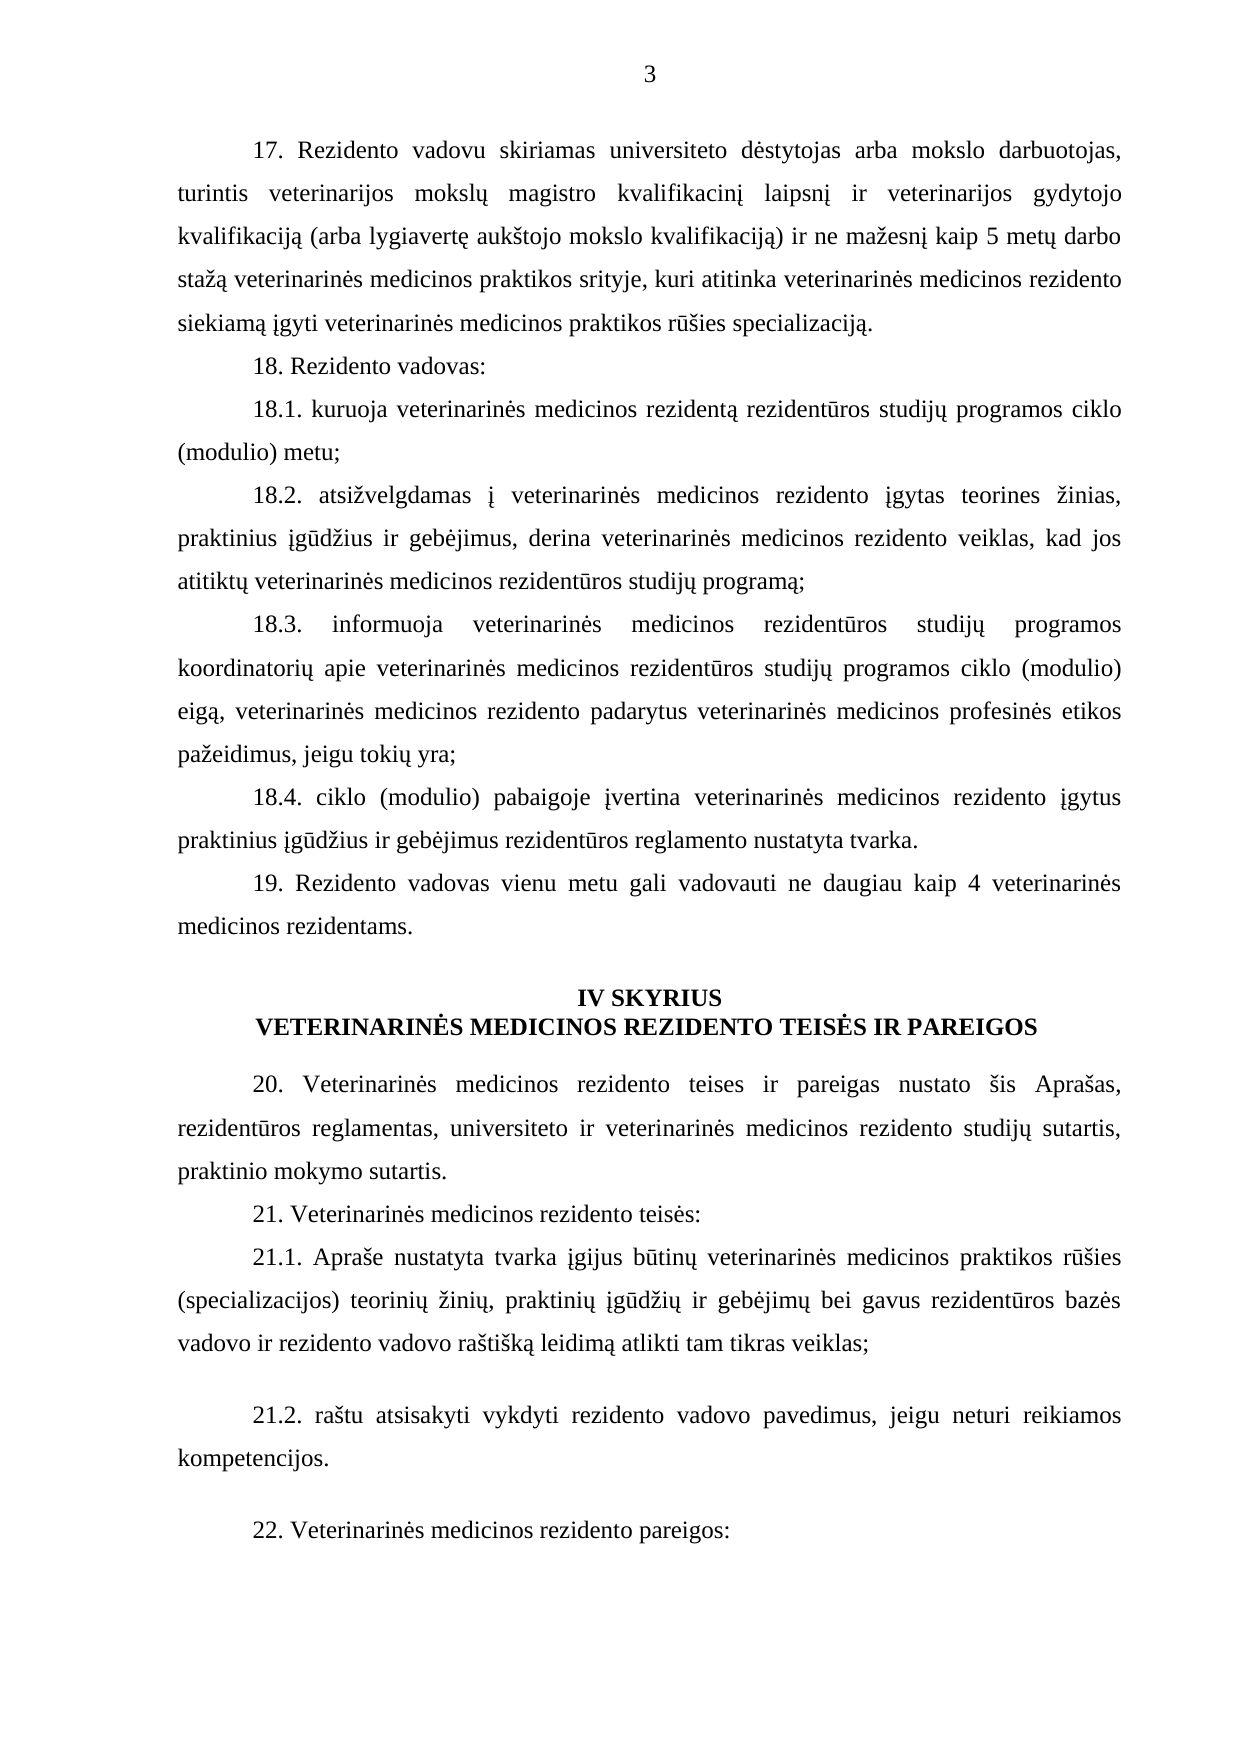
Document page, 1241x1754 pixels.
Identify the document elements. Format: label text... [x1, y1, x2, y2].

text 18.1. kuruoja veterinarinės medicinos rezidentą rezidentūros studijų programos ciklo (modulio) metu; [177, 394, 1122, 466]
text 19. Rezidento vadovas vienu metu gali vadovauti ne daugiau kaip 4 veterinarinės medicinos rezidentams. [177, 868, 1122, 940]
subtitle IV SKYRIUS [177, 983, 1122, 1012]
text 18. Rezidento vadovas: [177, 351, 1122, 379]
subtitle VETERINARINĖS MEDICINOS REZIDENTO TEISĖS ir PAREIGOS [177, 1012, 1122, 1041]
text 17. Rezidento vadovu skiriamas universiteto dėstytojas arba mokslo darbuotojas, turintis veterinarijos mokslų magistro kvalifikacinį laipsnį ir veterinarijos gydytojo kvalifikaciją (arba lygiavertę aukštojo mokslo kvalifikaciją) ir ne mažesnį kaip 5 metų darbo stažą veterinarinės medicinos praktikos srityje, kuri atitinka veterinarinės medicinos rezidento siekiamą įgyti veterinarinės medicinos praktikos rūšies specializaciją. [177, 135, 1122, 336]
text 21.2. raštu atsisakyti vykdyti rezidento vadovo pavedimus, jeigu neturi reikiamos kompetencijos. [177, 1400, 1122, 1472]
text 18.2. atsižvelgdamas į veterinarinės medicinos rezidento įgytas teorines žinias, praktinius įgūdžius ir gebėjimus, derina veterinarinės medicinos rezidento veiklas, kad jos atitiktų veterinarinės medicinos rezidentūros studijų programą; [177, 480, 1122, 595]
text 18.3. informuoja veterinarinės medicinos rezidentūros studijų programos koordinatorių apie veterinarinės medicinos rezidentūros studijų programos ciklo (modulio) eigą, veterinarinės medicinos rezidento padarytus veterinarinės medicinos profesinės etikos pažeidimus, jeigu tokių yra; [177, 609, 1122, 768]
text 22. Veterinarinės medicinos rezidento pareigos: [177, 1515, 1122, 1544]
text 20. Veterinarinės medicinos rezidento teises ir pareigas nustato šis Aprašas, rezidentūros reglamentas, universiteto ir veterinarinės medicinos rezidento studijų sutartis, praktinio mokymo sutartis. [177, 1069, 1122, 1184]
text 21. Veterinarinės medicinos rezidento teisės: [177, 1199, 1122, 1228]
text 21.1. Apraše nustatyta tvarka įgijus būtinų veterinarinės medicinos praktikos rūšies (specializacijos) teorinių žinių, praktinių įgūdžių ir gebėjimų bei gavus rezidentūros bazės vadovo ir rezidento vadovo raštišką leidimą atlikti tam tikras veiklas; [177, 1242, 1122, 1357]
text 18.4. ciklo (modulio) pabaigoje įvertina veterinarinės medicinos rezidento įgytus praktinius įgūdžius ir gebėjimus rezidentūros reglamento nustatyta tvarka. [177, 782, 1122, 854]
